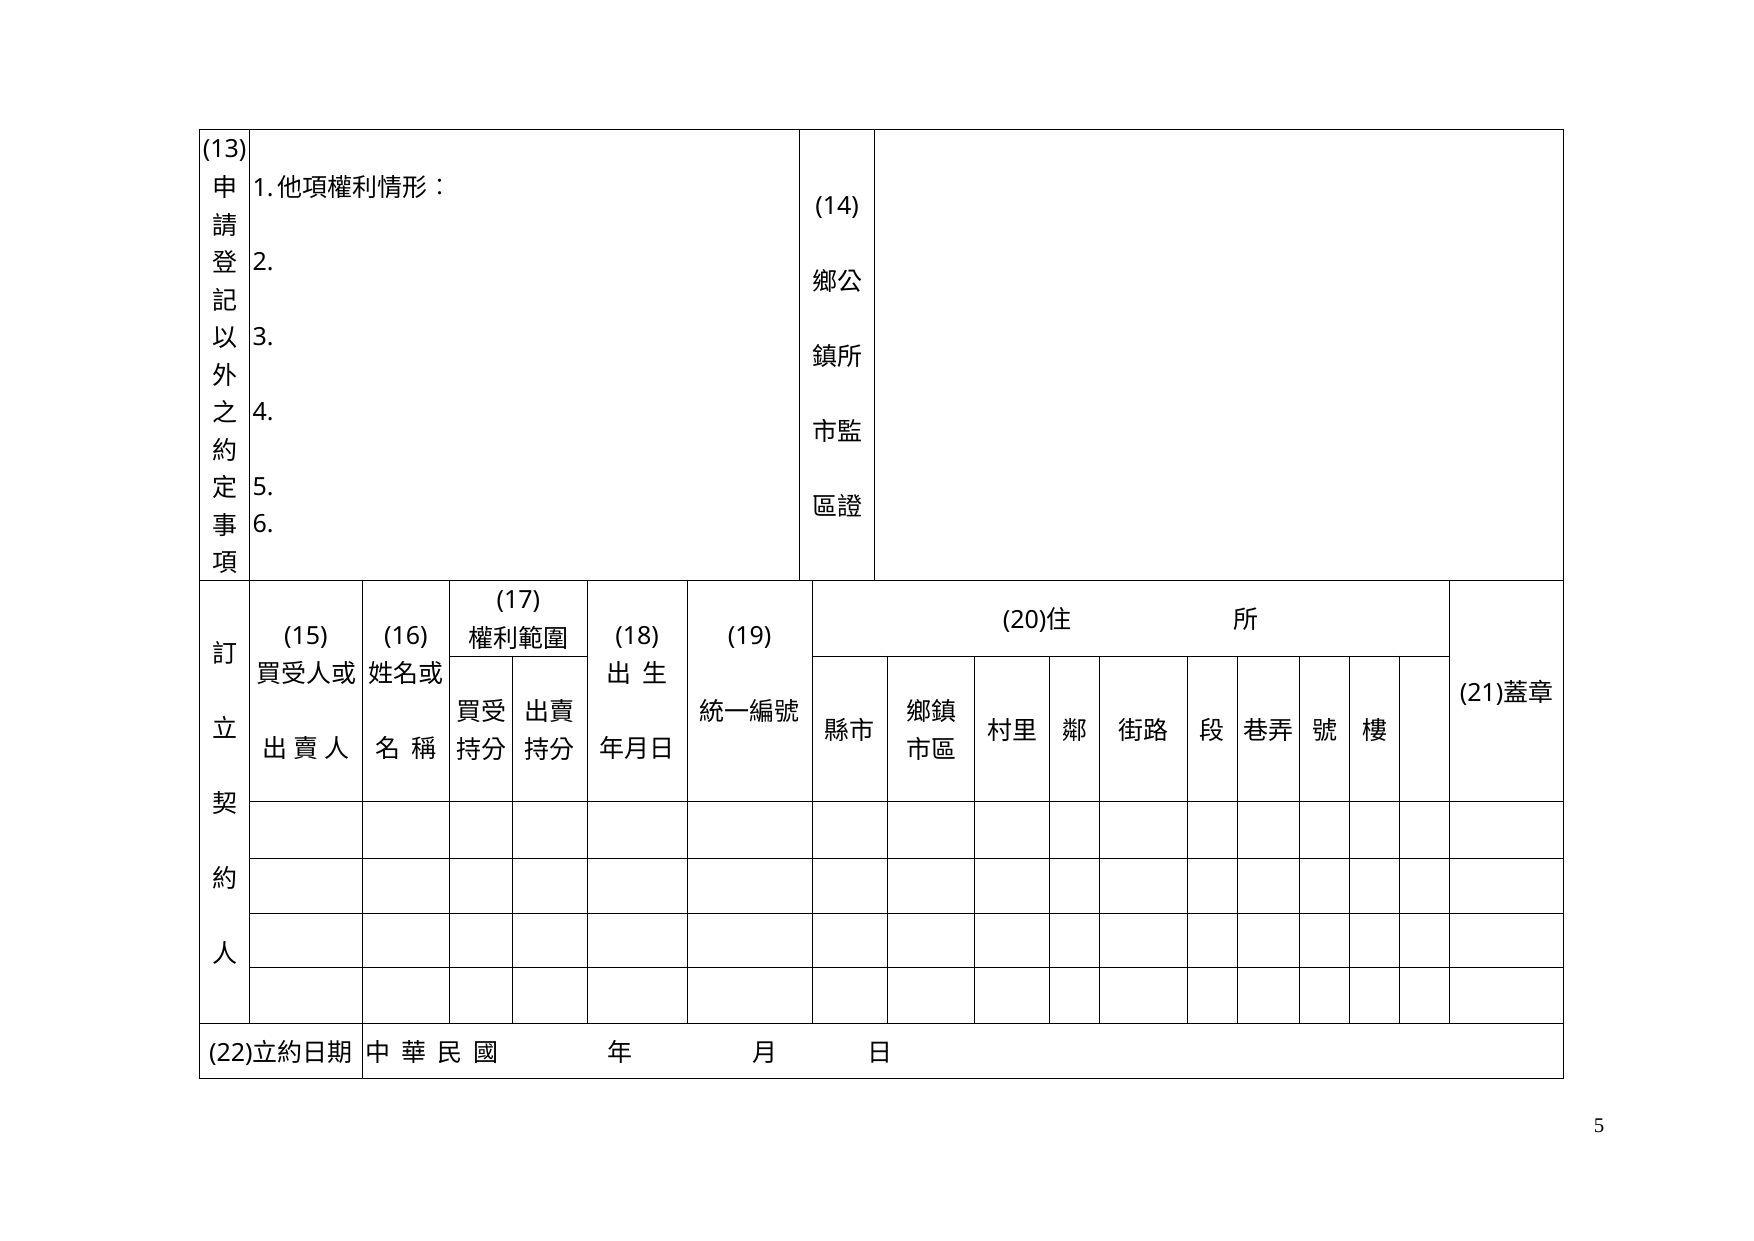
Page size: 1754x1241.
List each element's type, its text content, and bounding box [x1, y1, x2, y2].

table_cell [588, 802, 687, 857]
table_cell [1238, 802, 1299, 857]
table_cell [1188, 802, 1237, 857]
table_cell [1050, 968, 1099, 1023]
table_cell [975, 914, 1049, 967]
table_cell (18) 出 生 年月日 [588, 581, 687, 801]
table_cell 鄉鎮 市區 [888, 657, 974, 801]
table_cell [1188, 914, 1237, 967]
table_cell 出賣 持分 [513, 657, 587, 801]
table_cell 買受 持分 [450, 657, 512, 801]
table_cell [1188, 859, 1237, 913]
table_cell [888, 914, 974, 967]
table_cell [450, 802, 512, 857]
table_cell 村里 [975, 657, 1049, 801]
table_cell [450, 914, 512, 967]
table_cell (19) 統一編號 [688, 581, 812, 801]
table_cell [588, 859, 687, 913]
table_cell [1350, 859, 1399, 913]
table_cell [688, 859, 812, 913]
table_cell [888, 968, 974, 1023]
table_cell [688, 802, 812, 857]
table_cell [888, 859, 974, 913]
table_cell [1100, 802, 1187, 857]
table_cell [888, 802, 974, 857]
table_header (13) 申 請 登 記 以 外 之 約 定 事 項 [200, 130, 249, 579]
table_cell [1100, 968, 1187, 1023]
table_cell [813, 968, 887, 1023]
table_cell [1050, 802, 1099, 857]
table_cell [1188, 968, 1237, 1023]
table_cell [250, 968, 362, 1023]
table_cell [450, 859, 512, 913]
table_header 他項權利情形︰ 2. 3. 4. 5. 6. [250, 130, 799, 579]
table_cell [363, 914, 449, 967]
table_cell [1300, 968, 1349, 1023]
table_cell (21)蓋章 [1450, 581, 1563, 801]
table_cell 鄰 [1050, 657, 1099, 801]
table_cell [1400, 802, 1449, 857]
table_cell [1450, 859, 1563, 913]
table_cell [1450, 802, 1563, 857]
table_cell 訂 立 契 約 人 [200, 581, 249, 1023]
table_cell [1350, 802, 1399, 857]
table_cell [1238, 968, 1299, 1023]
table_header (14) 鄉公 鎮所 市監 區證 [800, 130, 874, 579]
table_cell [250, 914, 362, 967]
table_cell (15) 買受人或 出 賣 人 [250, 581, 362, 801]
table_cell [1300, 914, 1349, 967]
table_cell [975, 802, 1049, 857]
table_cell [250, 802, 362, 857]
table_cell 號 [1300, 657, 1349, 801]
table_cell [513, 968, 587, 1023]
table_cell (17) 權利範圍 [450, 581, 587, 656]
table_cell [975, 968, 1049, 1023]
table_cell [588, 914, 687, 967]
table_cell [1400, 914, 1449, 967]
table_cell [1450, 914, 1563, 967]
table_cell [363, 859, 449, 913]
table_cell [1050, 859, 1099, 913]
table_cell [688, 968, 812, 1023]
table_cell [513, 802, 587, 857]
table_cell [1400, 859, 1449, 913]
table_cell [1100, 859, 1187, 913]
table_cell [1238, 914, 1299, 967]
table_cell (16) 姓名或 名 稱 [363, 581, 449, 801]
table_cell [1300, 802, 1349, 857]
table_cell [1050, 914, 1099, 967]
table_cell 巷弄 [1238, 657, 1299, 801]
table_cell 段 [1188, 657, 1237, 801]
table_cell [1238, 859, 1299, 913]
table_cell (22)立約日期 [200, 1024, 362, 1077]
table_cell [688, 914, 812, 967]
table_cell (20)住 所 [813, 581, 1449, 656]
table_cell [513, 914, 587, 967]
table_cell [250, 859, 362, 913]
table_cell [813, 859, 887, 913]
table_cell [1450, 968, 1563, 1023]
table_cell [1400, 657, 1449, 801]
table_cell [1400, 968, 1449, 1023]
table_cell [1350, 914, 1399, 967]
table_cell [513, 859, 587, 913]
table_cell [1350, 968, 1399, 1023]
table_cell [813, 914, 887, 967]
table_cell [363, 968, 449, 1023]
table_cell [975, 859, 1049, 913]
table_cell [1300, 859, 1349, 913]
table_cell [588, 968, 687, 1023]
table_header [875, 130, 1563, 579]
table_cell [1100, 914, 1187, 967]
table_cell 街路 [1100, 657, 1187, 801]
table_cell 縣市 [813, 657, 887, 801]
table_cell 樓 [1350, 657, 1399, 801]
table_cell [363, 802, 449, 857]
table_cell [450, 968, 512, 1023]
table_cell [813, 802, 887, 857]
table_cell 中 華 民 國 年 月 日 [363, 1024, 1563, 1077]
